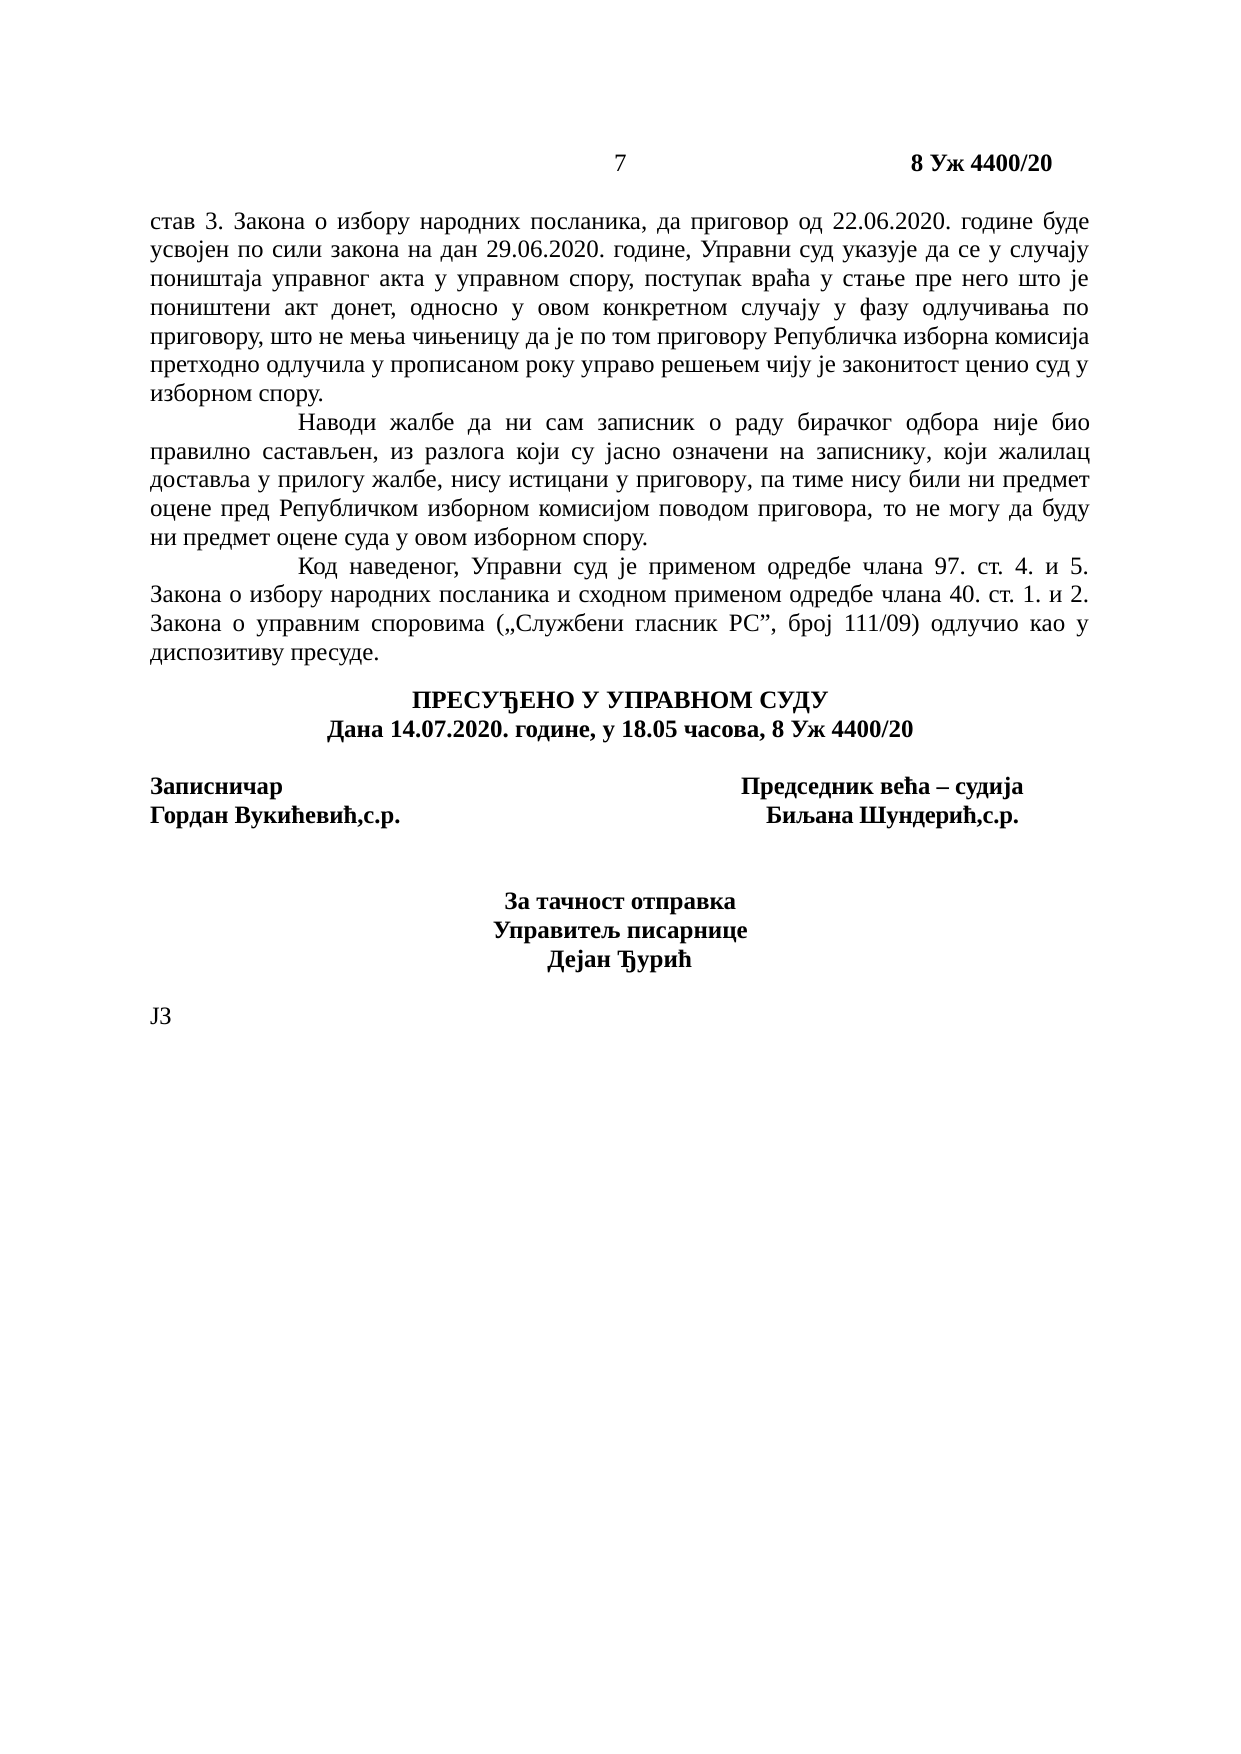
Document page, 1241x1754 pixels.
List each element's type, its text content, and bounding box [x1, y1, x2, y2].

text Гордан Вукићевић,с.р. Биљана Шундерић,с.р. [150, 800, 1090, 829]
text Код наведеног, Управни суд је применом одредбе члана 97. ст. 4. и 5. Закона о избору народних посланика и сходном применом одредбе члана 40. ст. 1. и 2. Закона о управним споровима („Службени гласник РС”, број 111/09) одлучио као у диспозитиву пресуде. [150, 551, 1090, 666]
text Наводи жалбе да ни сам записник о раду бирачког одбора није био правилно састављен, из разлога који су јасно означени на записнику, који жалилац доставља у прилогу жалбе, нису истицани у приговору, па тиме нису били ни предмет оцене пред Републичком изборном комисијом поводом приговора, то не могу да буду ни предмет оцене суда у овом изборном спору. [150, 407, 1090, 551]
text Записничар Председник већа – судија [150, 771, 1090, 800]
text За тачност отправка [150, 886, 1090, 915]
text Управитељ писарнице [150, 915, 1090, 944]
text Дејан Ђурић [150, 944, 1089, 972]
text став 3. Закона о избору народних посланика, да приговор од 22.06.2020. године буде усвојен по сили закона на дан 29.06.2020. године, Управни суд указује да се у случају поништаја управног акта у управном спору, поступак враћа у стање пре него што је поништени акт донет, односно у овом конкретном случају у фазу одлучивања по приговору, што не мења чињеницу да је по том приговору Републичка изборна комисија претходно одлучила у прописаном року управо решењем чију је законитост ценио суд у изборном спору. [150, 206, 1090, 407]
text Дана 14.07.2020. године, у 18.05 часова, 8 Уж 4400/20 [150, 714, 1090, 742]
text ПРЕСУЂЕНО У УПРАВНОМ СУДУ [150, 685, 1090, 714]
text ЈЗ [150, 1001, 1089, 1030]
